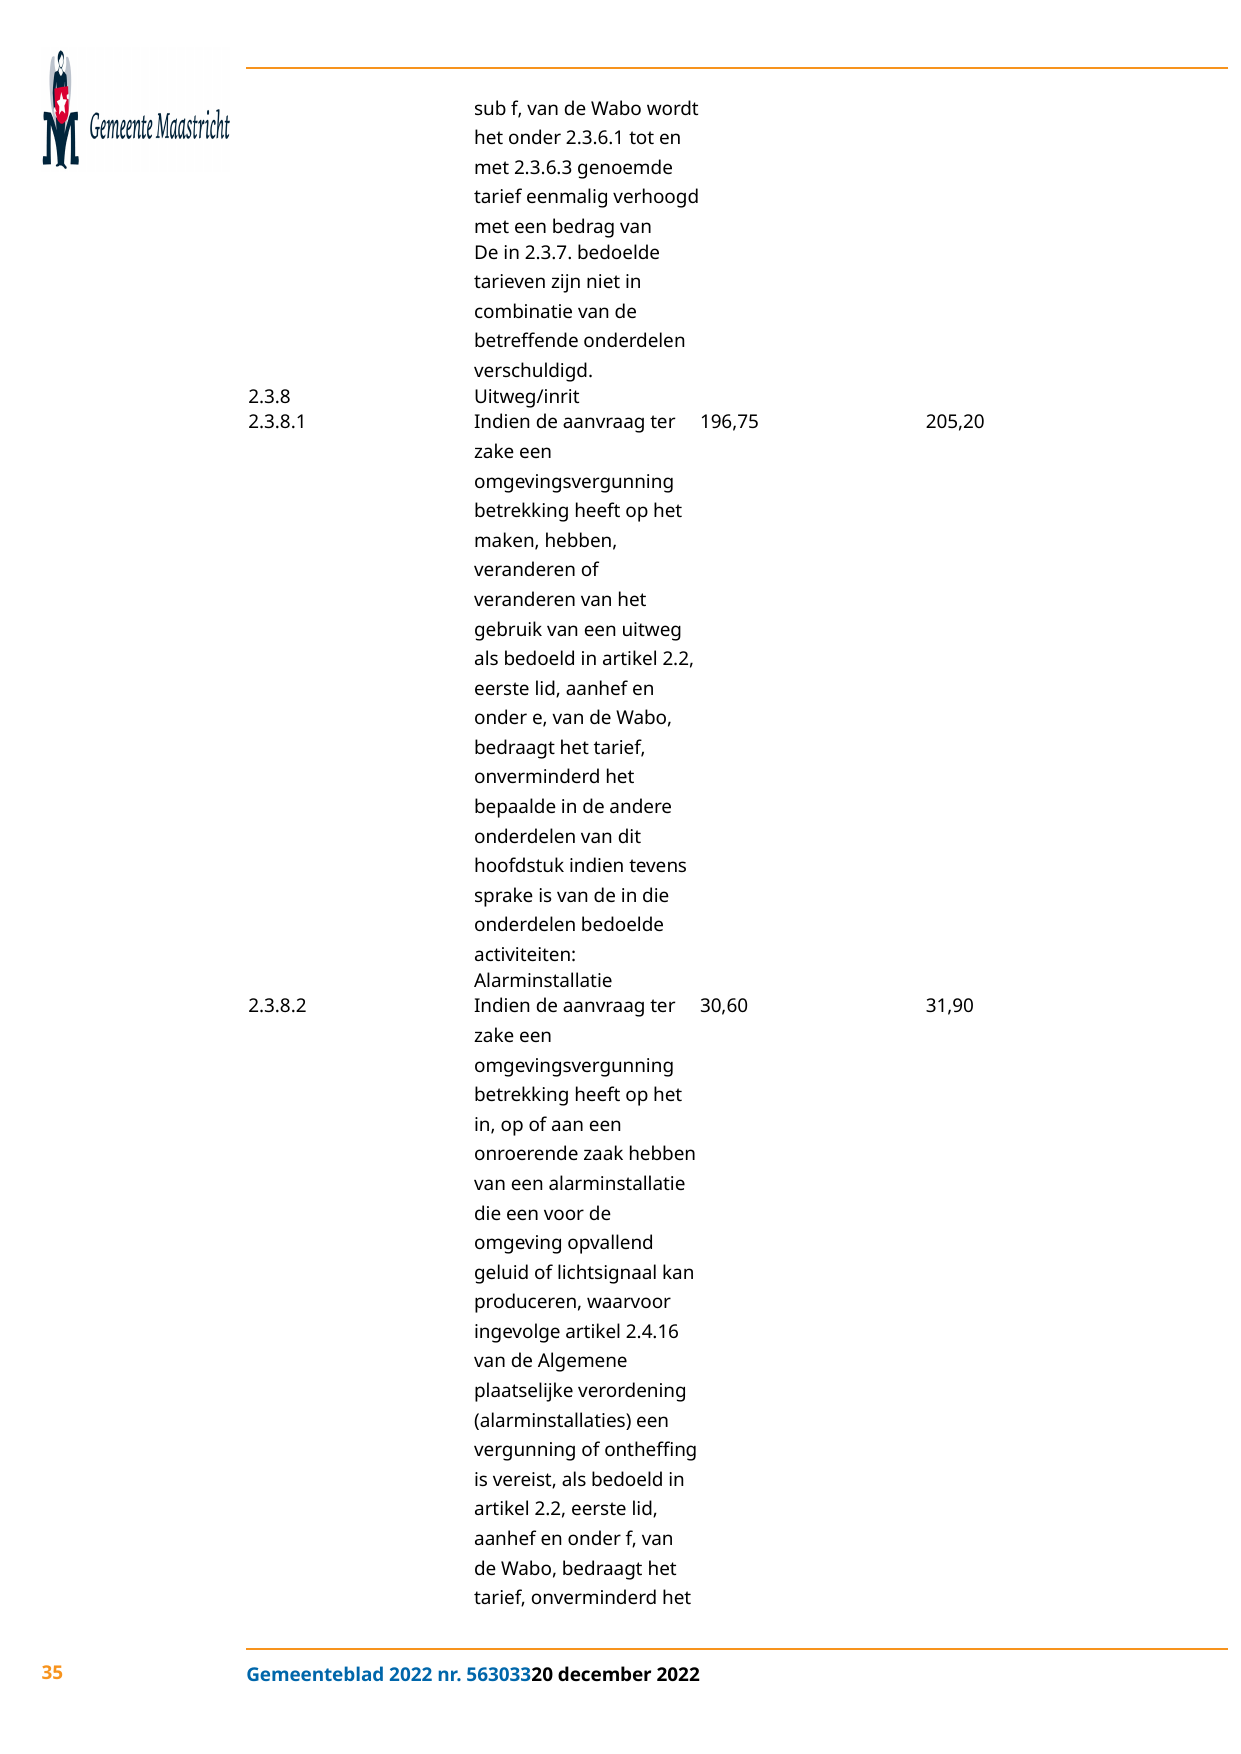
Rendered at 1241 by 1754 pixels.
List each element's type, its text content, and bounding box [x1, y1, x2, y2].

table_cell [700, 239, 926, 383]
table_cell 2.3.8.1 [248, 409, 474, 967]
table_cell Indien de aanvraag ter zake een omgevingsvergunning betrekking heeft op het in, op of aan een onroerende zaak hebben van een alarminstallatie die een voor de omgeving opvallend geluid of lichtsignaal kan produceren, waarvoor ingevolge artikel 2.4.16 van de Algemene plaatselijke verordening (alarminstallaties) een vergunning of ontheffing is vereist, als bedoeld in artikel 2.2, eerste lid, aanhef en onder f, van de Wabo, bedraagt het tarief, onverminderd het [474, 993, 700, 1610]
table_cell sub f, van de Wabo wordt het onder 2.3.6.1 tot en met 2.3.6.3 genoemde tarief eenmalig verhoogd met een bedrag van [474, 95, 700, 239]
table_cell 31,90 [926, 993, 1152, 1610]
table_cell 30,60 [700, 993, 926, 1610]
table_cell 2.3.8 [248, 383, 474, 409]
table_cell [700, 967, 926, 993]
table_cell 2.3.8.2 [248, 993, 474, 1610]
table_cell [700, 383, 926, 409]
table_cell De in 2.3.7. bedoelde tarieven zijn niet in combinatie van de betreffende onderdelen verschuldigd. [474, 239, 700, 383]
table_cell [926, 95, 1152, 239]
table_cell Indien de aanvraag ter zake een omgevingsvergunning betrekking heeft op het maken, hebben, veranderen of veranderen van het gebruik van een uitweg als bedoeld in artikel 2.2, eerste lid, aanhef en onder e, van de Wabo, bedraagt het tarief, onverminderd het bepaalde in de andere onderdelen van dit hoofdstuk indien tevens sprake is van de in die onderdelen bedoelde activiteiten: [474, 409, 700, 967]
table_cell 196,75 [700, 409, 926, 967]
table_cell [248, 239, 474, 383]
table_cell Uitweg/inrit [474, 383, 700, 409]
table_cell [700, 95, 926, 239]
table_cell [926, 383, 1152, 409]
table_cell [926, 239, 1152, 383]
picture [41, 47, 231, 172]
table_cell [248, 967, 474, 993]
table_cell [248, 95, 474, 239]
table_cell Alarminstallatie [474, 967, 700, 993]
table_cell 205,20 [926, 409, 1152, 967]
table_cell [926, 967, 1152, 993]
